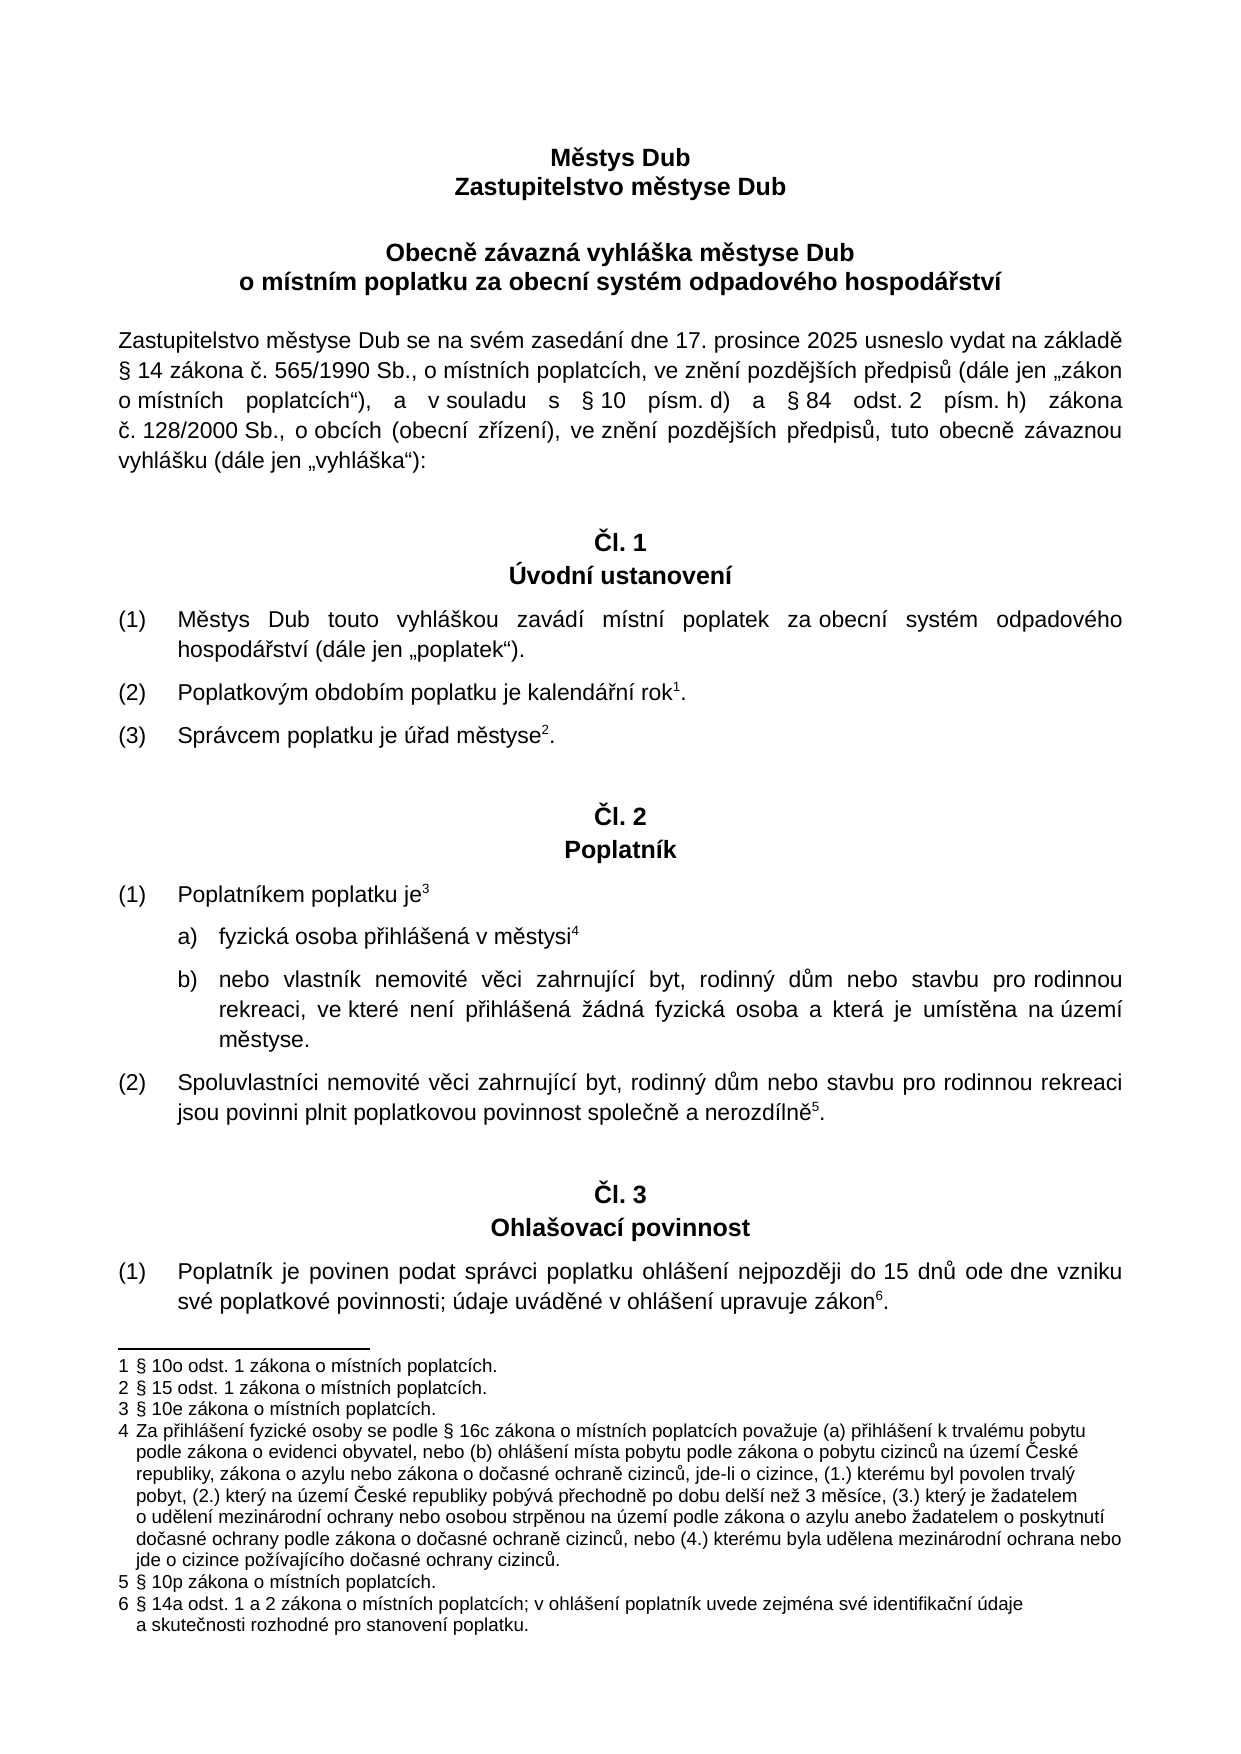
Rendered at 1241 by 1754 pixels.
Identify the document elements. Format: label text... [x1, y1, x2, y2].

list Za přihlášení fyzické osoby se podle § 16c zákona o místních poplatcích považuje (a) přihlášení k trvalému pobytu podle zákona o evidenci obyvatel, nebo (b) ohlášení místa pobytu podle zákona o pobytu cizinců na území České republiky, zákona o azylu nebo zákona o dočasné ochraně cizinců, jde-li o cizince, (1.) kterému byl povolen trvalý pobyt, (2.) který na území České republiky pobývá přechodně po dobu delší než 3 měsíce, (3.) který je žadatelem o udělení mezinárodní ochrany nebo osobou strpěnou na území podle zákona o azylu anebo žadatelem o poskytnutí dočasné ochrany podle zákona o dočasné ochraně cizinců, nebo (4.) kterému byla udělena mezinárodní ochrana nebo jde o cizince požívajícího dočasné ochrany cizinců. [118, 1420, 1122, 1571]
subtitle Obecně závazná vyhláška městyse Dub o místním poplatku za obecní systém odpadového hospodářství [118, 238, 1122, 295]
list Poplatník je povinen podat správci poplatku ohlášení nejpozději do 15 dnů ode dne vzniku své poplatkové povinnosti; údaje uváděné v ohlášení upravuje zákon. [118, 1258, 1122, 1315]
list fyzická osoba přihlášená v městysi [177, 923, 1122, 950]
subtitle Čl. 1 Úvodní ustanovení [118, 528, 1122, 589]
subtitle Čl. 2 Poplatník [118, 802, 1122, 864]
list Městys Dub touto vyhláškou zavádí místní poplatek za obecní systém odpadového hospodářství (dále jen „poplatek“). [118, 606, 1122, 663]
list § 10e zákona o místních poplatcích. [118, 1398, 1122, 1420]
list § 15 odst. 1 zákona o místních poplatcích. [118, 1377, 1122, 1398]
list Poplatníkem poplatku je [118, 881, 1122, 907]
title Městys Dub Zastupitelstvo městyse Dub [118, 143, 1122, 201]
list nebo vlastník nemovité věci zahrnující byt, rodinný dům nebo stavbu pro rodinnou rekreaci, ve které není přihlášená žádná fyzická osoba a která je umístěna na území městyse. [177, 966, 1122, 1053]
list Správcem poplatku je úřad městyse. [118, 722, 1122, 748]
list § 10p zákona o místních poplatcích. [118, 1571, 1122, 1592]
list § 14a odst. 1 a 2 zákona o místních poplatcích; v ohlášení poplatník uvede zejména své identifikační údaje a skutečnosti rozhodné pro stanovení poplatku. [118, 1592, 1122, 1635]
text Zastupitelstvo městyse Dub se na svém zasedání dne 17. prosince 2025 usneslo vydat na základě § 14 zákona č. 565/1990 Sb., o místních poplatcích, ve znění pozdějších předpisů (dále jen „zákon o místních poplatcích“), a v souladu s § 10 písm. d) a § 84 odst. 2 písm. h) zákona č. 128/2000 Sb., o obcích (obecní zřízení), ve znění pozdějších předpisů, tuto obecně závaznou vyhlášku (dále jen „vyhláška“): [118, 327, 1122, 474]
list § 10o odst. 1 zákona o místních poplatcích. [118, 1355, 1122, 1377]
list Poplatkovým obdobím poplatku je kalendářní rok. [118, 679, 1122, 706]
list Spoluvlastníci nemovité věci zahrnující byt, rodinný dům nebo stavbu pro rodinnou rekreaci jsou povinni plnit poplatkovou povinnost společně a nerozdílně. [118, 1069, 1122, 1126]
subtitle Čl. 3 Ohlašovací povinnost [118, 1179, 1122, 1241]
